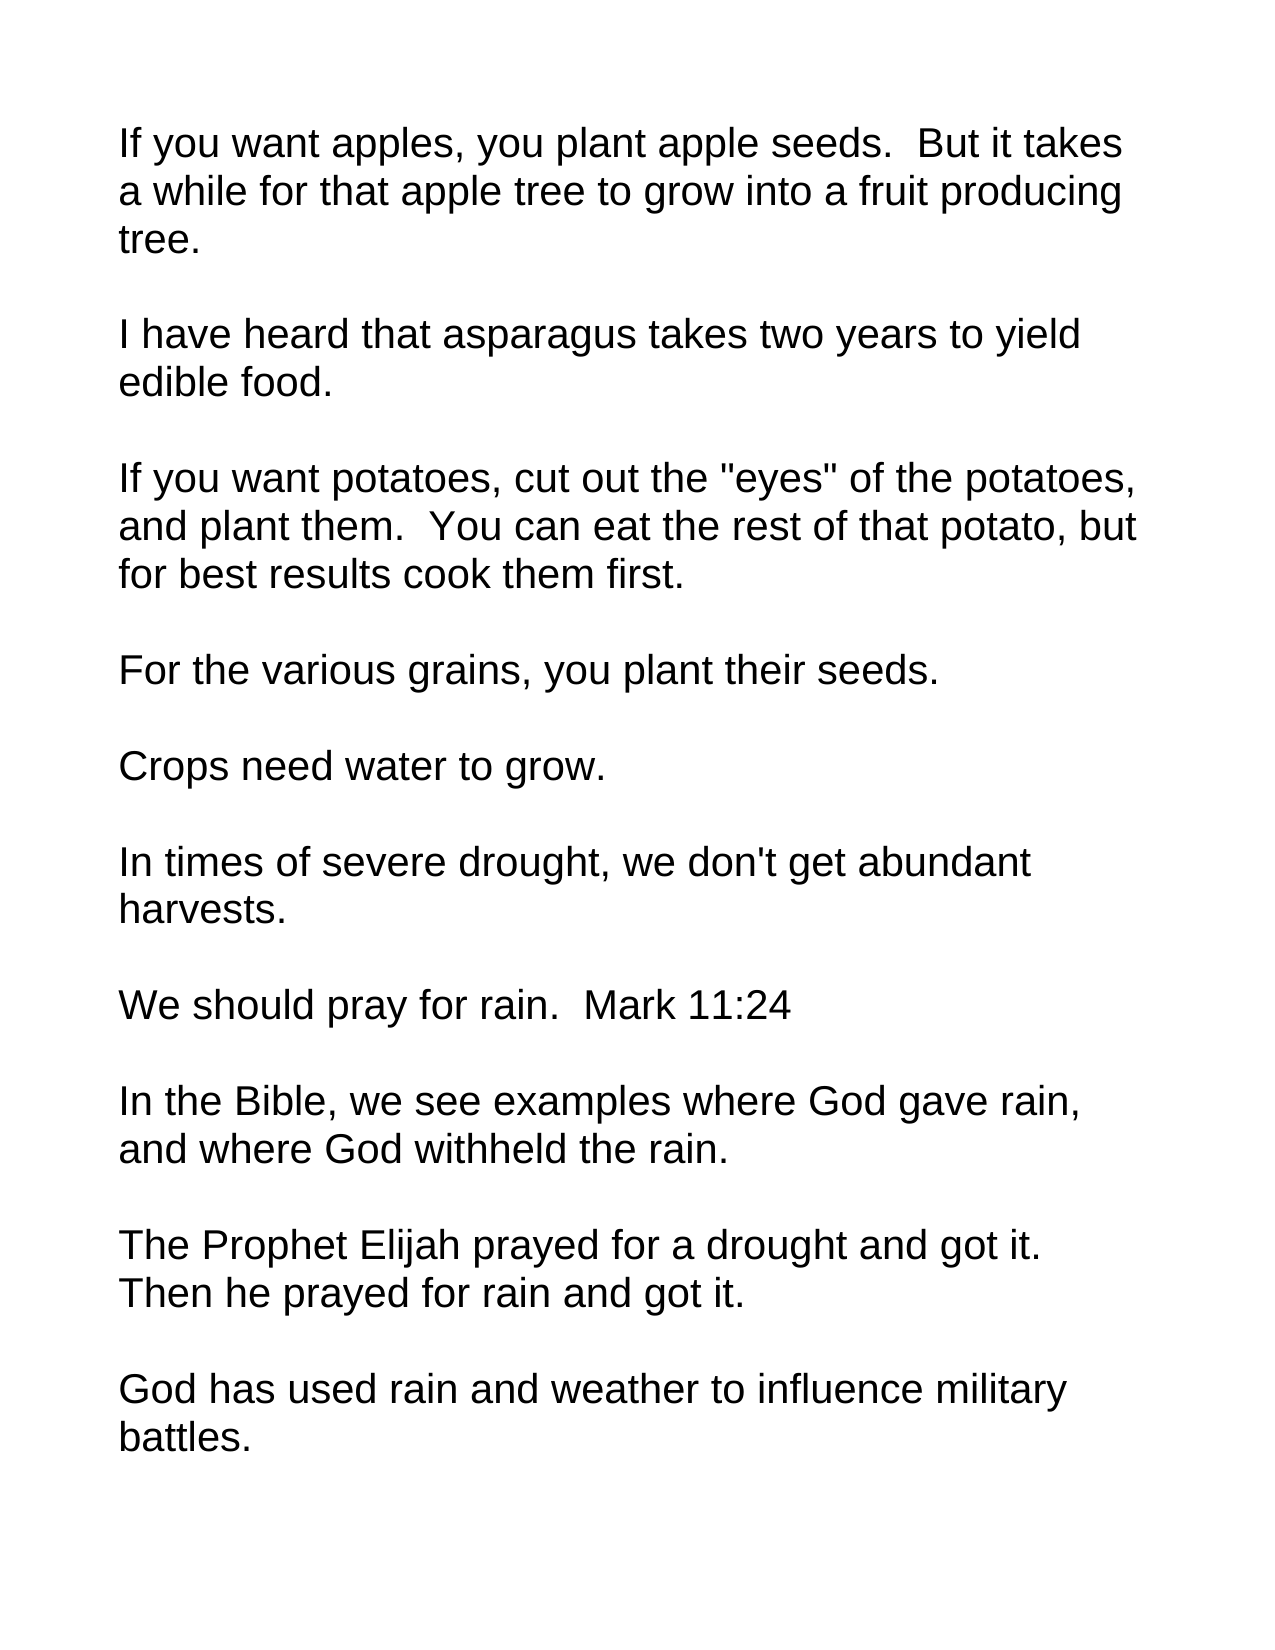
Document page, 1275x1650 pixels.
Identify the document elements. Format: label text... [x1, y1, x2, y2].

text If you want potatoes, cut out the "eyes" of the potatoes, and plant them. You can eat the rest of that potato, but for best results cook them first. [118, 453, 1157, 597]
text God has used rain and weather to influence military battles. [118, 1364, 1157, 1460]
text The Prophet Elijah prayed for a drought and got it. Then he prayed for rain and got it. [118, 1220, 1157, 1316]
text In the Bible, we see examples where God gave rain, and where God withheld the rain. [118, 1076, 1157, 1172]
text I have heard that asparagus takes two years to yield edible food. [118, 310, 1157, 406]
text For the various grains, you plant their seeds. [118, 645, 1157, 693]
text Crops need water to grow. [118, 741, 1157, 789]
text In times of severe drought, we don't get abundant harvests. [118, 837, 1157, 933]
text If you want apples, you plant apple seeds. But it takes a while for that apple tree to grow into a fruit producing tree. [118, 118, 1157, 262]
text We should pray for rain. Mark 11:24 [118, 981, 1157, 1028]
